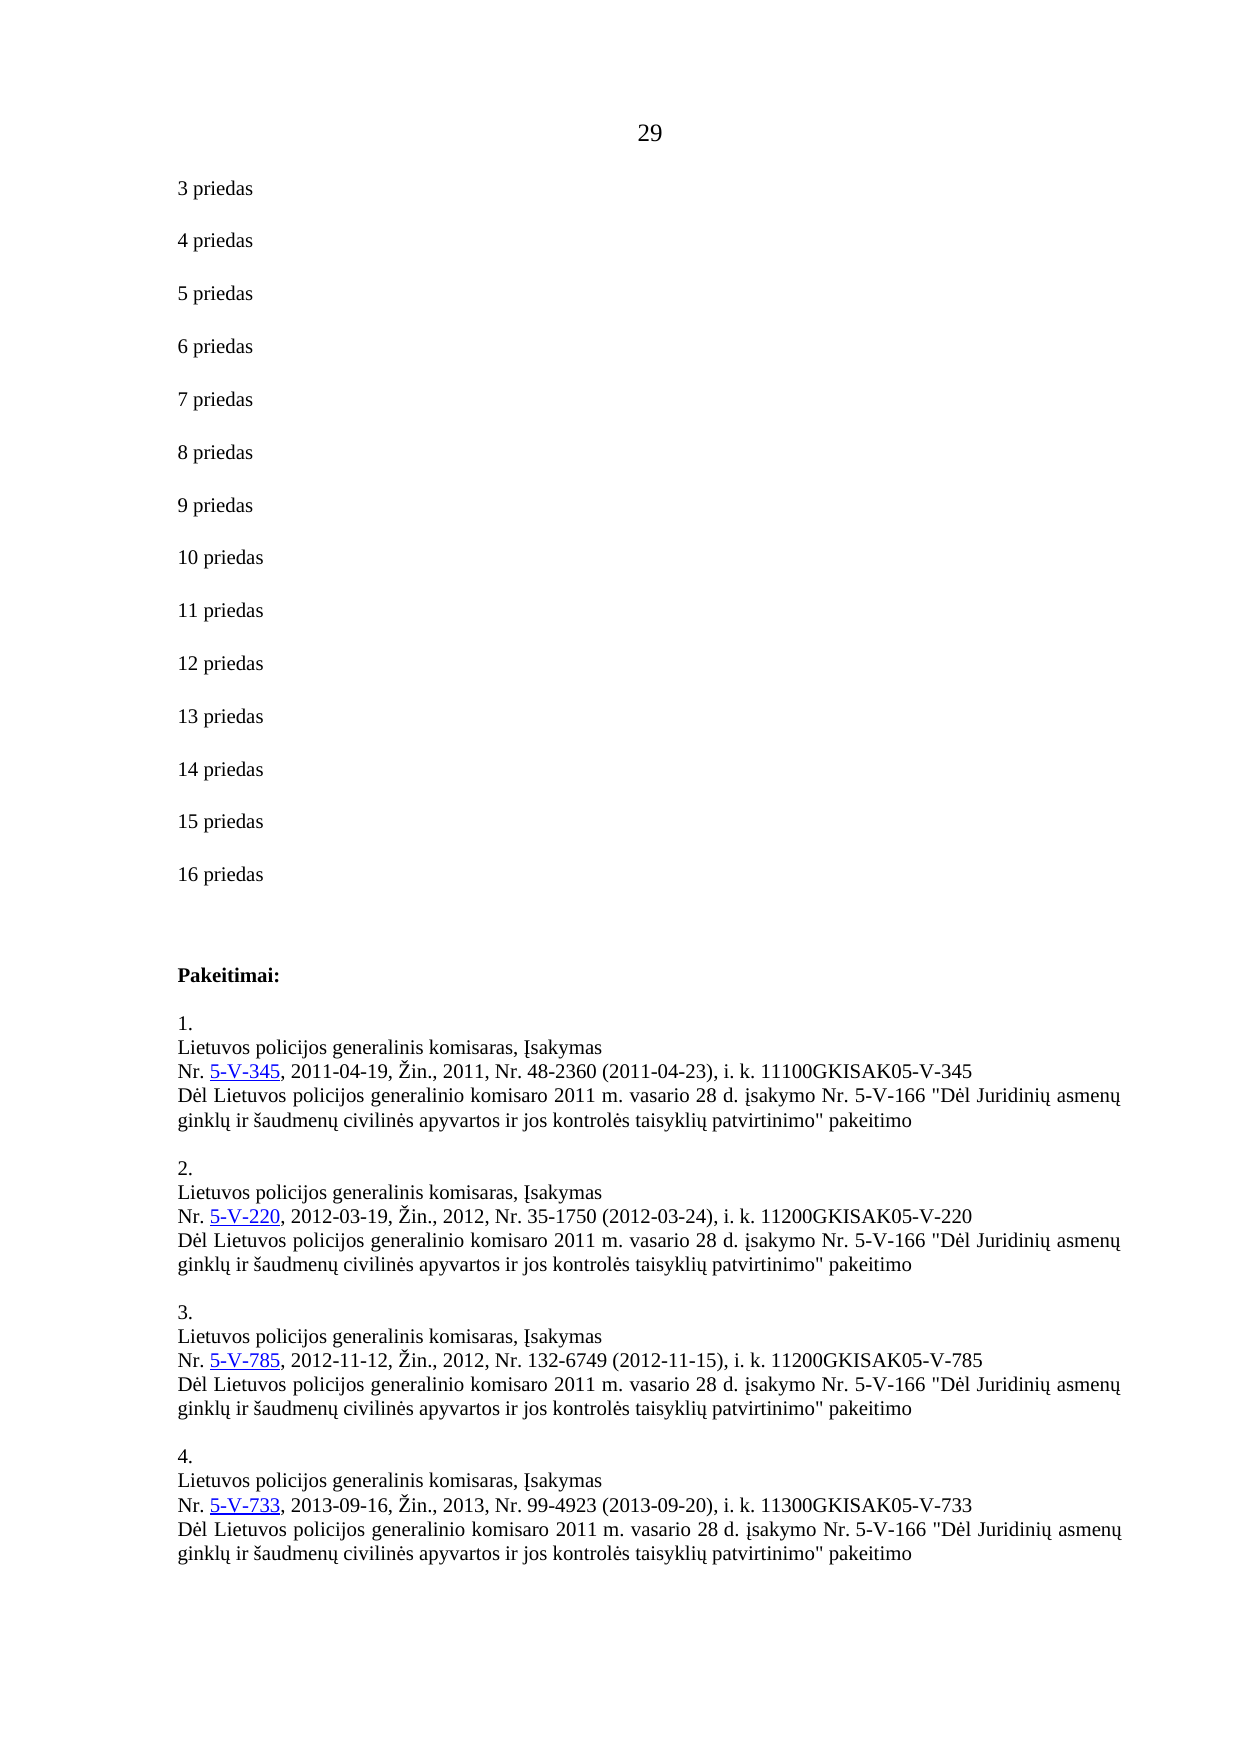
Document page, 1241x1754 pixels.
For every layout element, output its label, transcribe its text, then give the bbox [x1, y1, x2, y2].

text Lietuvos policijos generalinis komisaras, Įsakymas [177, 1035, 1122, 1059]
text 12 priedas [177, 651, 1122, 675]
text 16 priedas [177, 862, 1122, 886]
text 5 priedas [177, 281, 1122, 305]
text 7 priedas [177, 387, 1122, 411]
text Lietuvos policijos generalinis komisaras, Įsakymas [177, 1180, 1122, 1204]
text Pakeitimai: [177, 963, 1122, 987]
text 2. [177, 1156, 1122, 1180]
text Dėl Lietuvos policijos generalinio komisaro 2011 m. vasario 28 d. įsakymo Nr. 5-V-166 "Dėl Juridinių asmenų ginklų ir šaudmenų civilinės apyvartos ir jos kontrolės taisyklių patvirtinimo" pakeitimo [177, 1228, 1122, 1276]
text 8 priedas [177, 440, 1122, 464]
text 6 priedas [177, 334, 1122, 358]
text 9 priedas [177, 492, 1122, 517]
text Lietuvos policijos generalinis komisaras, Įsakymas [177, 1324, 1122, 1348]
text 11 priedas [177, 598, 1122, 622]
text Dėl Lietuvos policijos generalinio komisaro 2011 m. vasario 28 d. įsakymo Nr. 5-V-166 "Dėl Juridinių asmenų ginklų ir šaudmenų civilinės apyvartos ir jos kontrolės taisyklių patvirtinimo" pakeitimo [177, 1517, 1122, 1565]
text 13 priedas [177, 704, 1122, 728]
text 4 priedas [177, 228, 1122, 252]
text Nr. 5-V-733, 2013-09-16, Žin., 2013, Nr. 99-4923 (2013-09-20), i. k. 11300GKISAK05-V-733 [177, 1492, 1122, 1517]
text 3 priedas [177, 176, 1122, 200]
text Nr. 5-V-220, 2012-03-19, Žin., 2012, Nr. 35-1750 (2012-03-24), i. k. 11200GKISAK05-V-220 [177, 1204, 1122, 1228]
text Nr. 5-V-785, 2012-11-12, Žin., 2012, Nr. 132-6749 (2012-11-15), i. k. 11200GKISAK05-V-785 [177, 1348, 1122, 1372]
text 3. [177, 1300, 1122, 1324]
text 14 priedas [177, 757, 1122, 781]
text Dėl Lietuvos policijos generalinio komisaro 2011 m. vasario 28 d. įsakymo Nr. 5-V-166 "Dėl Juridinių asmenų ginklų ir šaudmenų civilinės apyvartos ir jos kontrolės taisyklių patvirtinimo" pakeitimo [177, 1083, 1122, 1132]
text Lietuvos policijos generalinis komisaras, Įsakymas [177, 1468, 1122, 1492]
text Nr. 5-V-345, 2011-04-19, Žin., 2011, Nr. 48-2360 (2011-04-23), i. k. 11100GKISAK05-V-345 [177, 1059, 1122, 1083]
text Dėl Lietuvos policijos generalinio komisaro 2011 m. vasario 28 d. įsakymo Nr. 5-V-166 "Dėl Juridinių asmenų ginklų ir šaudmenų civilinės apyvartos ir jos kontrolės taisyklių patvirtinimo" pakeitimo [177, 1372, 1122, 1420]
text 4. [177, 1444, 1122, 1468]
text 10 priedas [177, 545, 1122, 569]
text 15 priedas [177, 809, 1122, 833]
text 1. [177, 1011, 1122, 1035]
